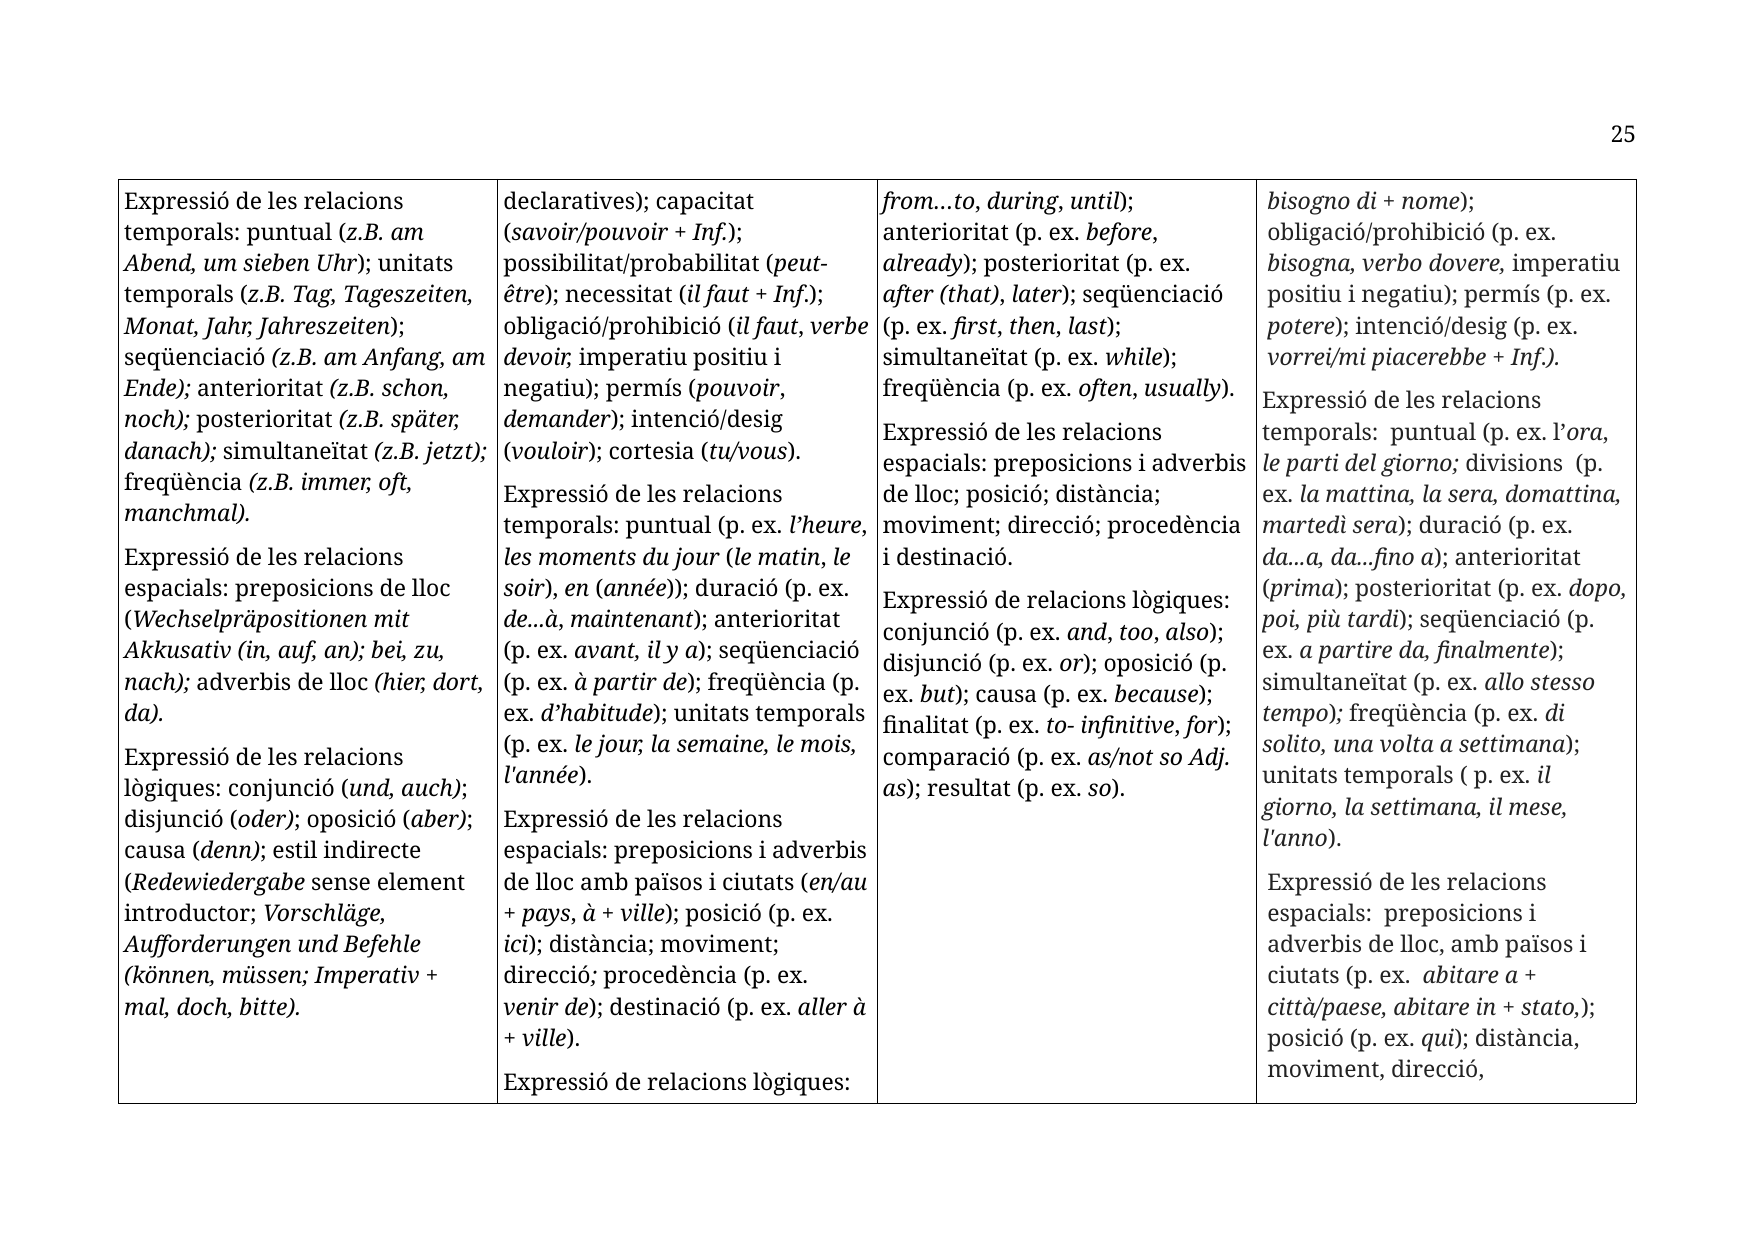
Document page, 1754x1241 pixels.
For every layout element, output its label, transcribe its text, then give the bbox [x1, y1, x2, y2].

table_cell from…to, during, until); anterioritat (p. ex. before, already); posterioritat (p. ex. after (that), later); seqüenciació (p. ex. first, then, last); simultaneïtat (p. ex. while); freqüència (p. ex. often, usually). Expressió de les relacions espacials: preposicions i adverbis de lloc; posició; distància; moviment; direcció; procedència i destinació. Expressió de relacions lògiques: conjunció (p. ex. and, too, also); disjunció (p. ex. or); oposició (p. ex. but); causa (p. ex. because); finalitat (p. ex. to- infinitive, for); comparació (p. ex. as/not so Adj. as); resultat (p. ex. so). [878, 180, 1256, 1102]
table_cell Expressió de les relacions temporals: puntual (z.B. am Abend, um sieben Uhr); unitats temporals (z.B. Tag, Tageszeiten, Monat, Jahr, Jahreszeiten); seqüenciació (z.B. am Anfang, am Ende); anterioritat (z.B. schon, noch); posterioritat (z.B. später, danach); simultaneïtat (z.B. jetzt); freqüència (z.B. immer, oft, manchmal). Expressió de les relacions espacials: preposicions de lloc (Wechselpräpositionen mit Akkusativ (in, auf, an); bei, zu, nach); adverbis de lloc (hier, dort, da). Expressió de les relacions lògiques: conjunció (und, auch); disjunció (oder); oposició (aber); causa (denn); estil indirecte (Redewiedergabe sense element introductor; Vorschläge, Aufforderungen und Befehle (können, müssen; Imperativ + mal, doch, bitte). [119, 180, 497, 1102]
table_cell bisogno di + nome); obligació/prohibició (p. ex. bisogna, verbo dovere, imperatiu positiu i negatiu); permís (p. ex. potere); intenció/desig (p. ex. vorrei/mi piacerebbe + Inf.). Expressió de les relacions temporals: puntual (p. ex. l’ora, le parti del giorno; divisions (p. ex. la mattina, la sera, domattina, martedì sera); duració (p. ex. da...a, da...fino a); anterioritat (prima); posterioritat (p. ex. dopo, poi, più tardi); seqüenciació (p. ex. a partire da, finalmente); simultaneïtat (p. ex. allo stesso tempo); freqüència (p. ex. di solito, una volta a settimana); unitats temporals ( p. ex. il giorno, la settimana, il mese, l'anno). Expressió de les relacions espacials: preposicions i adverbis de lloc, amb països i ciutats (p. ex. abitare a + città/paese, abitare in + stato,); posició (p. ex. qui); distància, moviment, direcció, [1257, 180, 1636, 1102]
table_cell declaratives); capacitat (savoir/pouvoir + Inf.); possibilitat/probabilitat (peut-être); necessitat (il faut + Inf.); obligació/prohibició (il faut, verbe devoir, imperatiu positiu i negatiu); permís (pouvoir, demander); intenció/desig (vouloir); cortesia (tu/vous). Expressió de les relacions temporals: puntual (p. ex. l’heure, les moments du jour (le matin, le soir), en (année)); duració (p. ex. de...à, maintenant); anterioritat (p. ex. avant, il y a); seqüenciació (p. ex. à partir de); freqüència (p. ex. d’habitude); unitats temporals (p. ex. le jour, la semaine, le mois, l'année). Expressió de les relacions espacials: preposicions i adverbis de lloc amb països i ciutats (en/au + pays, à + ville); posició (p. ex. ici); distància; moviment; direcció; procedència (p. ex. venir de); destinació (p. ex. aller à + ville). Expressió de relacions lògiques: [498, 180, 877, 1102]
